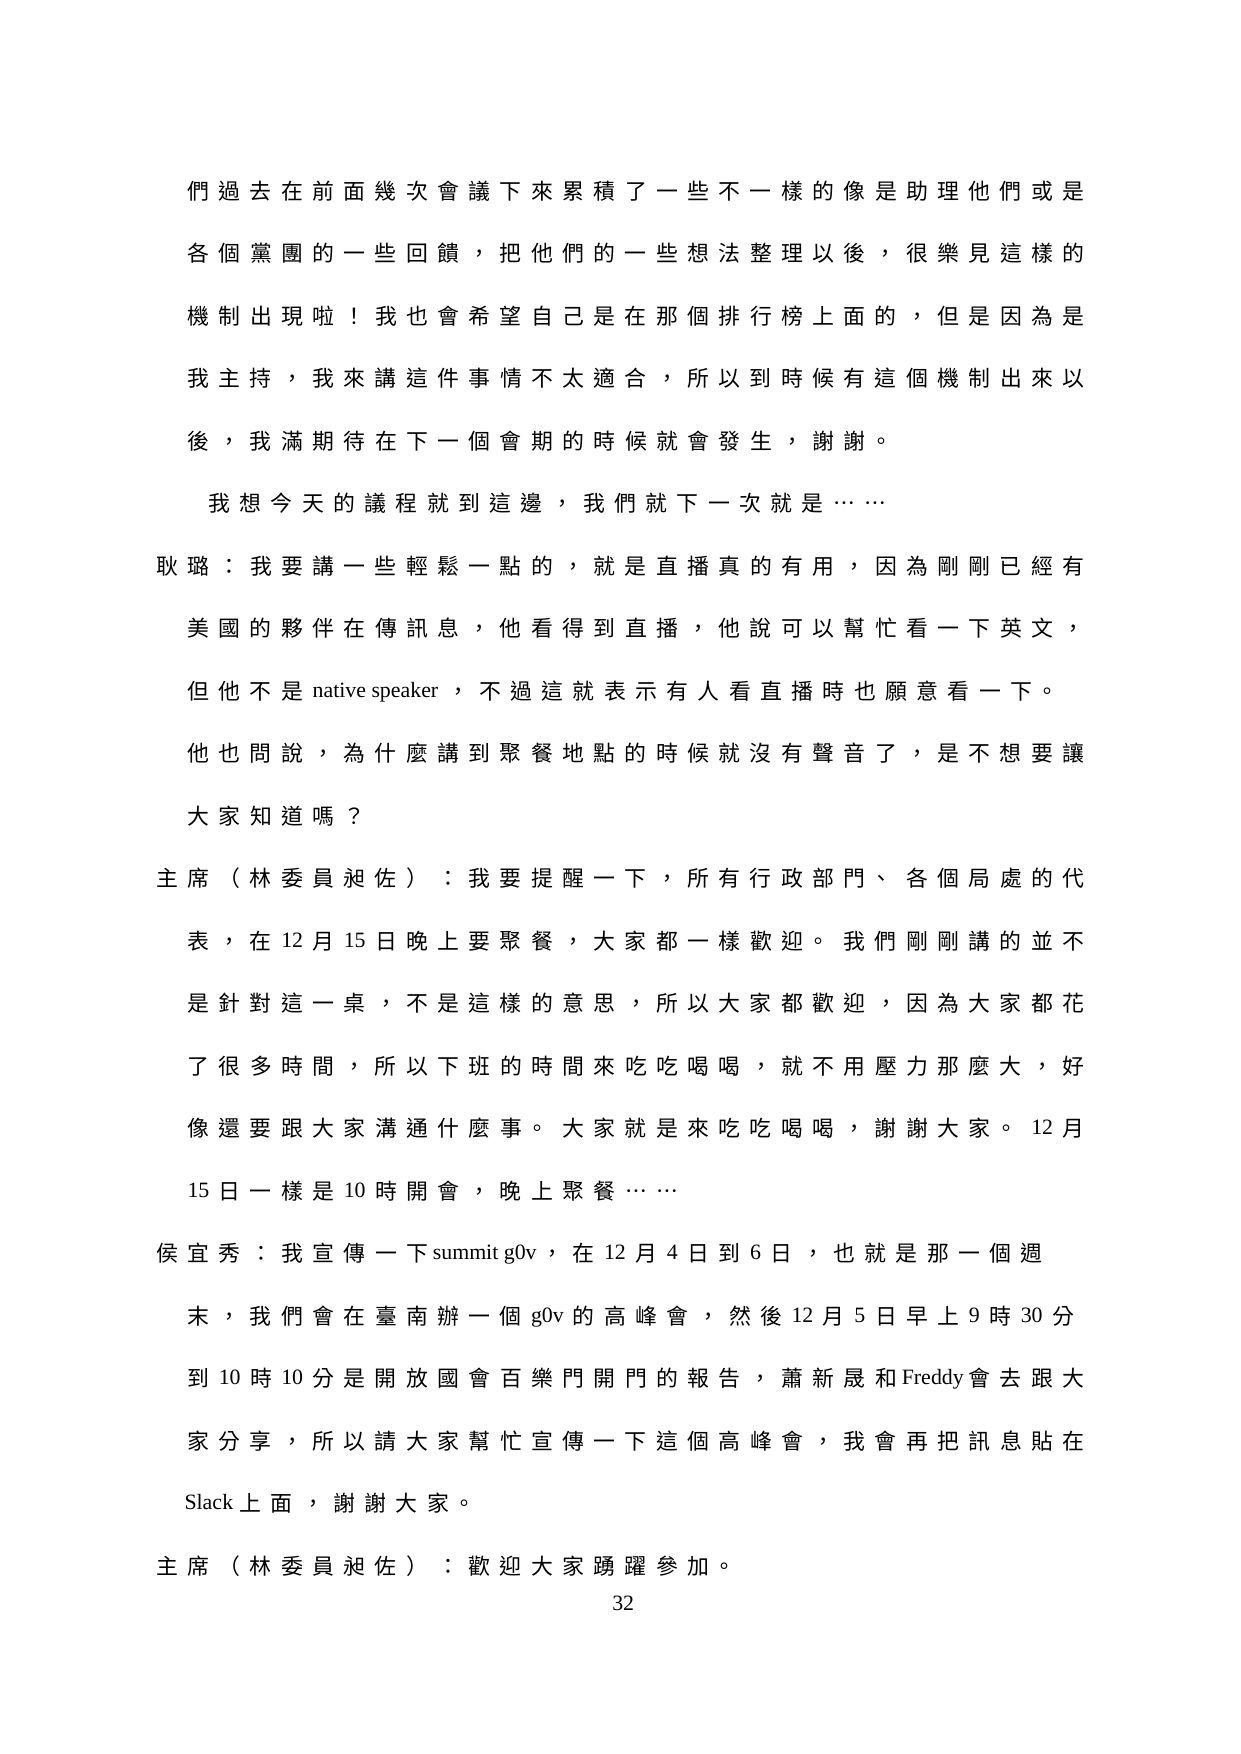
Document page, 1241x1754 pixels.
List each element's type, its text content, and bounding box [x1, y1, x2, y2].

text 們過去在前面幾次會議下來累積了一些不一樣的像是助理他們或是各個黨團的一些回饋，把他們的一些想法整理以後，很樂見這樣的機制出現啦！我也會希望自己是在那個排行榜上面的，但是因為是我主持，我來講這件事情不太適合，所以到時候有這個機制出來以後，我滿期待在下一個會期的時候就會發生，謝謝。 [151, 158, 1089, 471]
text 耿璐：我要講一些輕鬆一點的，就是直播真的有用，因為剛剛已經有美國的夥伴在傳訊息，他看得到直播，他說可以幫忙看一下英文，但他不是native speaker，不過這就表示有人看直播時也願意看一下。他也問說，為什麼講到聚餐地點的時候就沒有聲音了，是不想要讓大家知道嗎？ [151, 533, 1089, 846]
text 侯宜秀：我宣傳一下summit g0v，在12月4日到6日，也就是那一個週末，我們會在臺南辦一個g0v的高峰會，然後12月5日早上9時30分到10時10分是開放國會百樂門開門的報告，蕭新晟和Freddy會去跟大家分享，所以請大家幫忙宣傳一下這個高峰會，我會再把訊息貼在Slack上面，謝謝大家。 [151, 1221, 1089, 1533]
text 主席（林委員昶佐）：歡迎大家踴躍參加。 [151, 1533, 1089, 1584]
text 主席（林委員昶佐）：我要提醒一下，所有行政部門、各個局處的代表，在12月15日晚上要聚餐，大家都一樣歡迎。我們剛剛講的並不是針對這一桌，不是這樣的意思，所以大家都歡迎，因為大家都花了很多時間，所以下班的時間來吃吃喝喝，就不用壓力那麼大，好像還要跟大家溝通什麼事。大家就是來吃吃喝喝，謝謝大家。12月15日一樣是10時開會，晚上聚餐…… [151, 846, 1089, 1221]
text 我想今天的議程就到這邊，我們就下一次就是…… [173, 471, 1089, 533]
